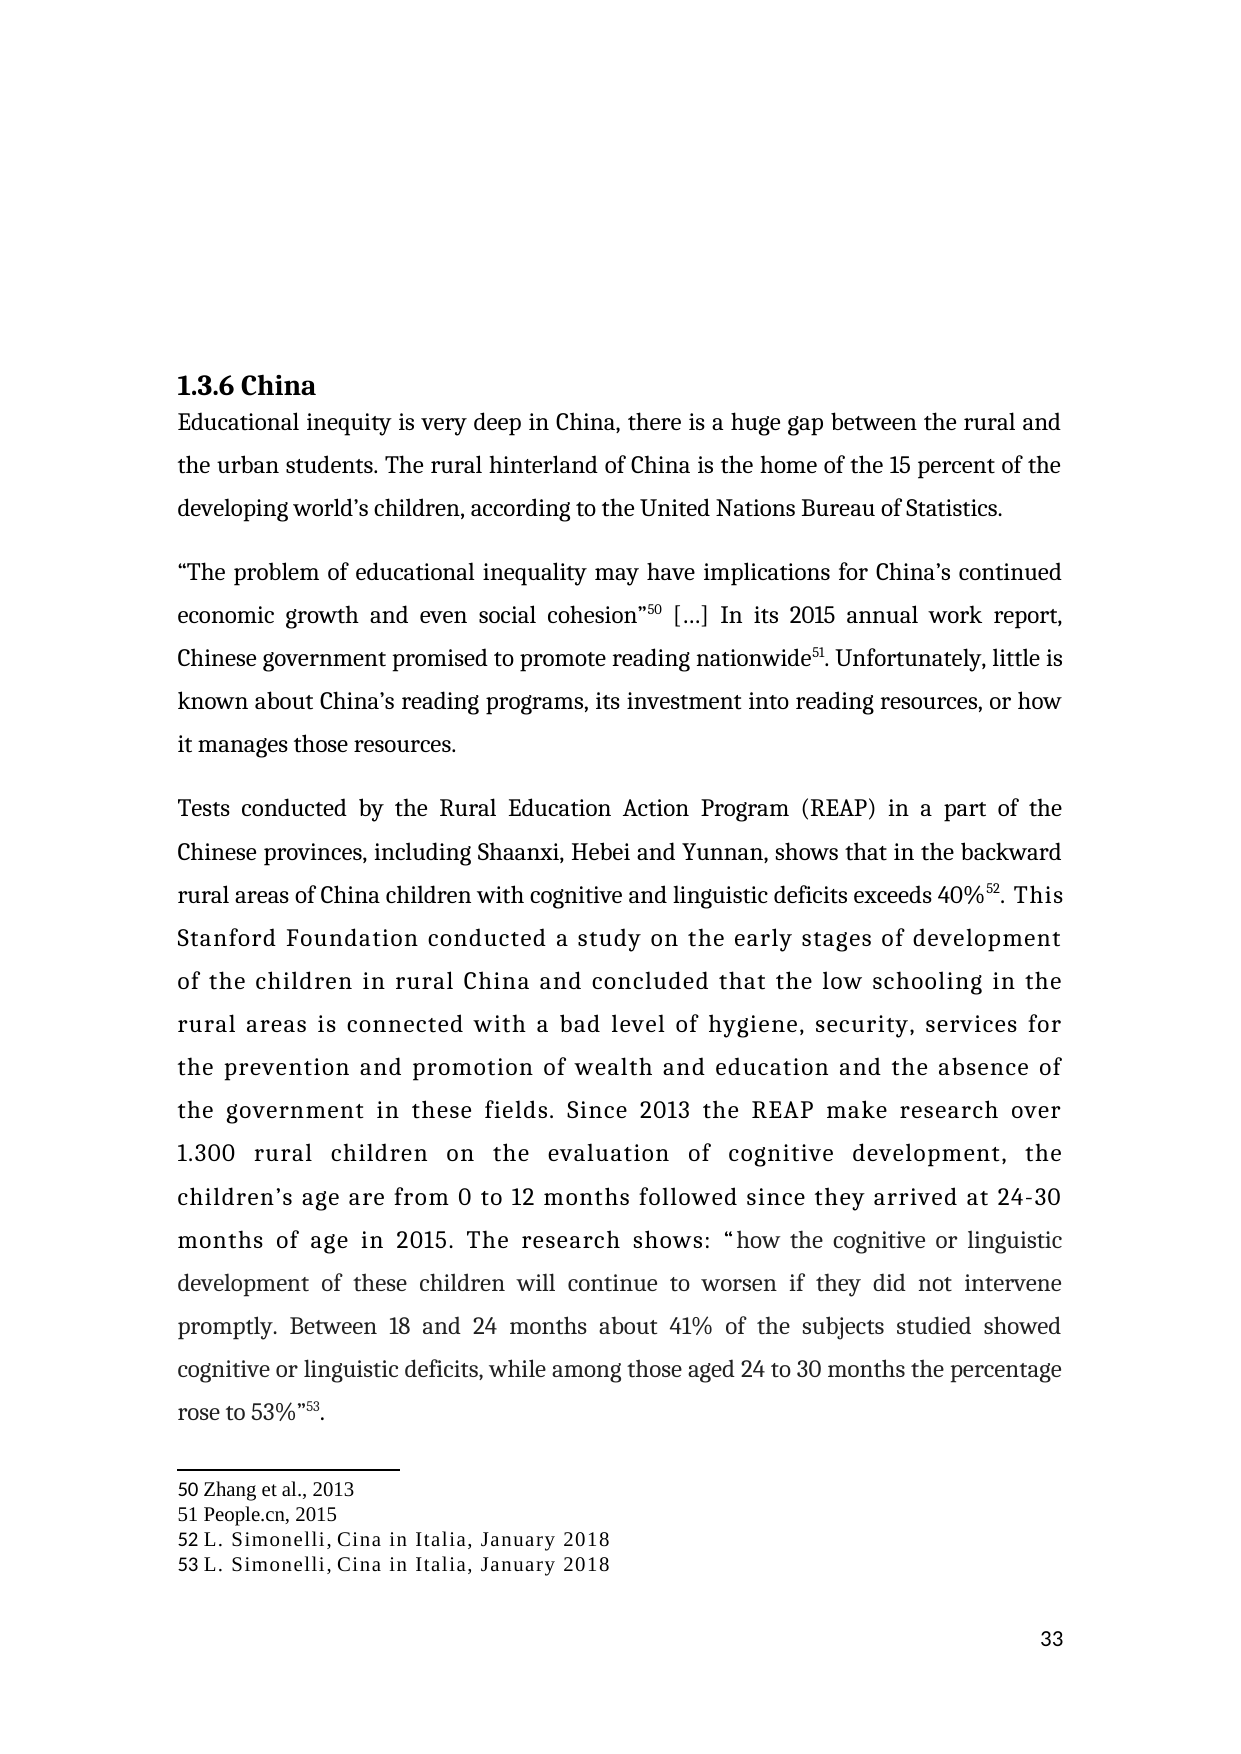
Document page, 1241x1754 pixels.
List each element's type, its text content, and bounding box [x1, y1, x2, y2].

text L. Simonelli, Cina in Italia, January 2018 [177, 1526, 1063, 1551]
text Tests conducted by the Rural Education Action Program (REAP) in a part of the Chinese provinces, including Shaanxi, Hebei and Yunnan, shows that in the backward rural areas of China children with cognitive and linguistic deficits exceeds 40%. This Stanford Foundation conducted a study on the early stages of development of the children in rural China and concluded that the low schooling in the rural areas is connected with a bad level of hygiene, security, services for the prevention and promotion of wealth and education and the absence of the government in these fields. Since 2013 the REAP make research over 1.300 rural children on the evaluation of cognitive development, the children’s age are from 0 to 12 months followed since they arrived at 24-30 months of age in 2015. The research shows: “how the cognitive or linguistic development of these children will continue to worsen if they did not intervene promptly. Between 18 and 24 months about 41% of the subjects studied showed cognitive or linguistic deficits, while among those aged 24 to 30 months the percentage rose to 53%”. [177, 794, 1063, 1427]
text Educational inequity is very deep in China, there is a huge gap between the rural and the urban students. The rural hinterland of China is the home of the 15 percent of the developing world’s children, according to the United Nations Bureau of Statistics. [177, 408, 1063, 523]
text L. Simonelli, Cina in Italia, January 2018 [177, 1551, 1063, 1577]
text People.cn, 2015 [177, 1502, 1063, 1526]
subtitle 1.3.6 China [177, 369, 1063, 403]
text “The problem of educational inequality may have implications for China’s continued economic growth and even social cohesion” […] In its 2015 annual work report, Chinese government promised to promote reading nationwide. Unfortunately, little is known about China’s reading programs, its investment into reading resources, or how it manages those resources. [177, 558, 1063, 759]
text Zhang et al., 2013 [177, 1476, 1063, 1502]
